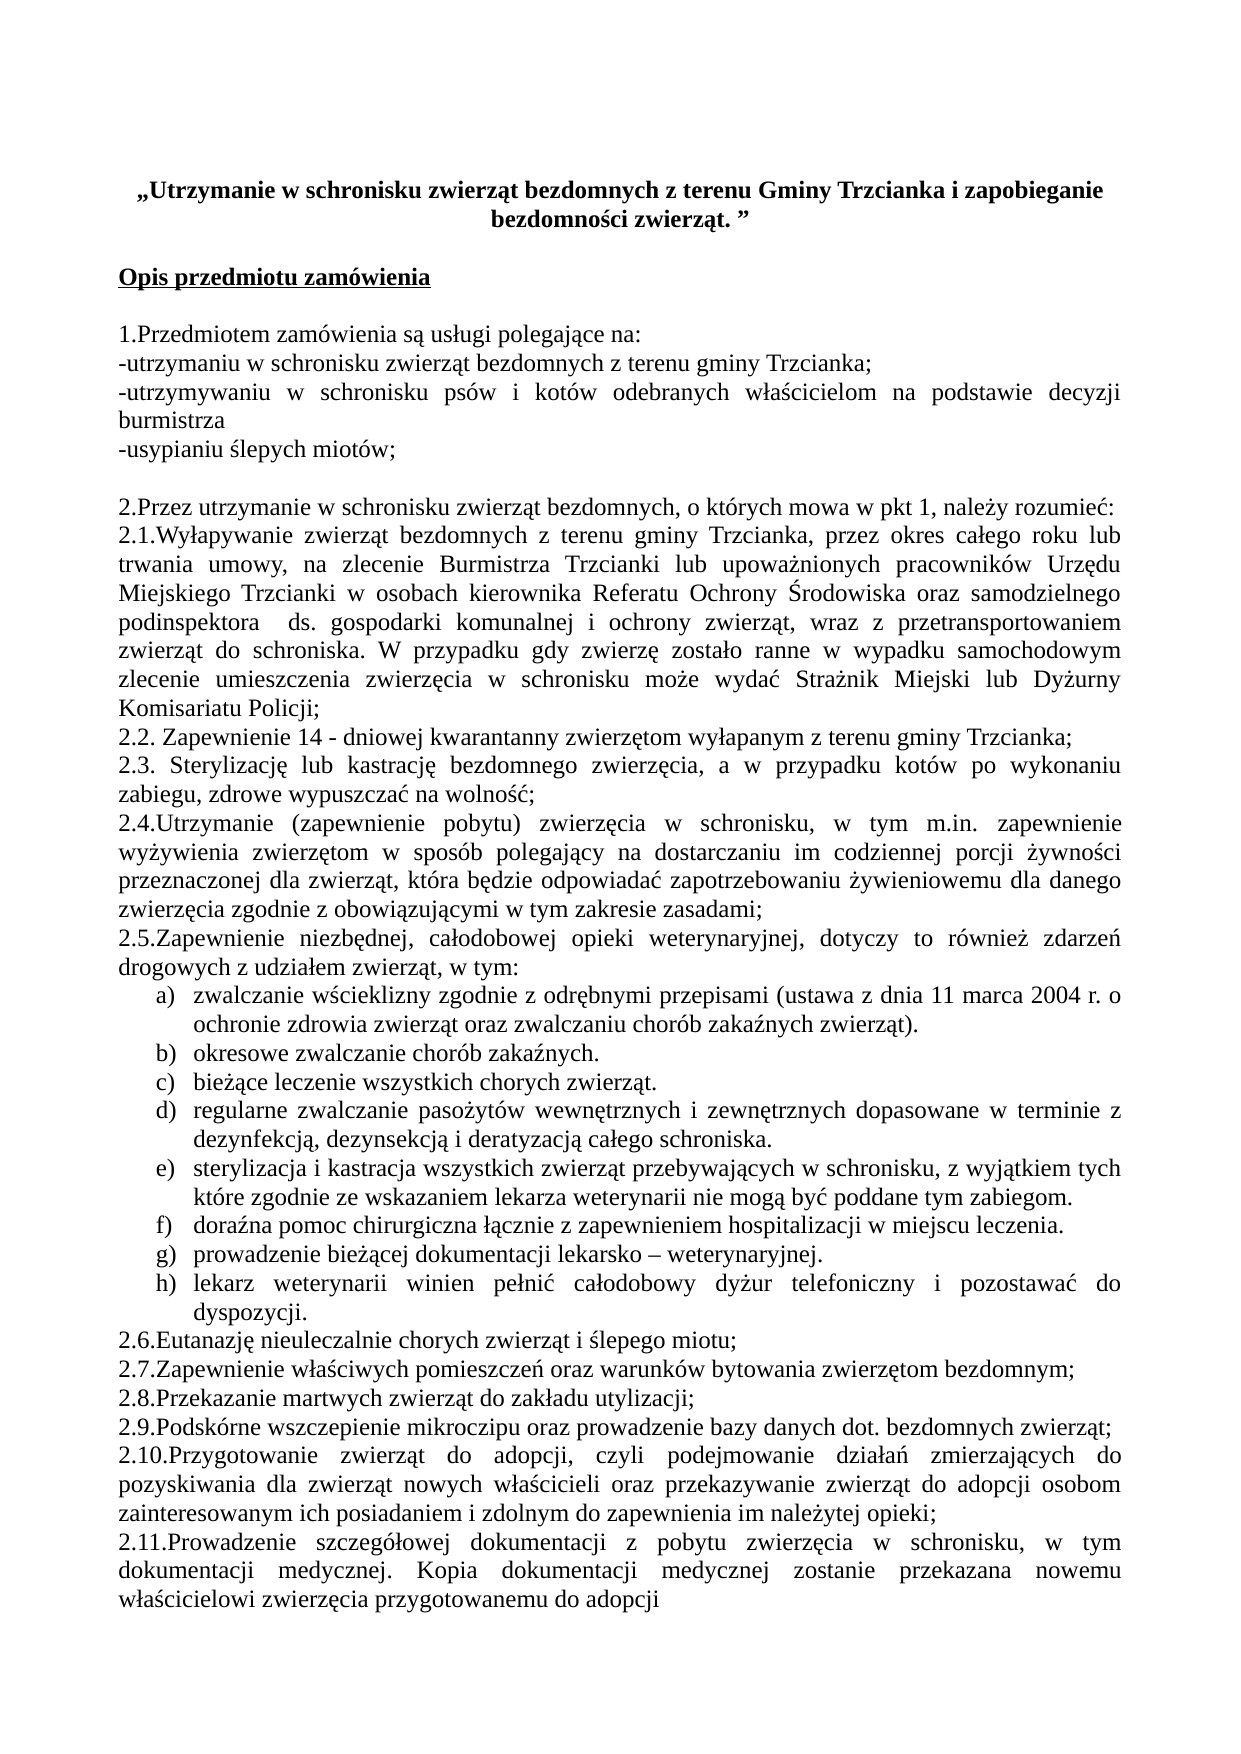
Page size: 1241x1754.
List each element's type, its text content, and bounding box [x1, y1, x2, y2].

list doraźna pomoc chirurgiczna łącznie z zapewnieniem hospitalizacji w miejscu leczenia. [156, 1211, 1122, 1239]
text 2.2. Zapewnienie 14 - dniowej kwarantanny zwierzętom wyłapanym z terenu gminy Trzcianka; [118, 722, 1122, 751]
text 2.8.Przekazanie martwych zwierząt do zakładu utylizacji; [118, 1383, 1122, 1412]
list okresowe zwalczanie chorób zakaźnych. [156, 1038, 1122, 1067]
text 2.1.Wyłapywanie zwierząt bezdomnych z terenu gminy Trzcianka, przez okres całego roku lub trwania umowy, na zlecenie Burmistrza Trzcianki lub upoważnionych pracowników Urzędu Miejskiego Trzcianki w osobach kierownika Referatu Ochrony Środowiska oraz samodzielnego podinspektora ds. gospodarki komunalnej i ochrony zwierząt, wraz z przetransportowaniem zwierząt do schroniska. W przypadku gdy zwierzę zostało ranne w wypadku samochodowym zlecenie umieszczenia zwierzęcia w schronisku może wydać Strażnik Miejski lub Dyżurny Komisariatu Policji; [118, 521, 1122, 722]
text 1.Przedmiotem zamówienia są usługi polegające na: [118, 319, 1122, 348]
text -usypianiu ślepych miotów; [118, 434, 1122, 463]
list prowadzenie bieżącej dokumentacji lekarsko – weterynaryjnej. [156, 1239, 1122, 1268]
text 2.5.Zapewnienie niezbędnej, całodobowej opieki weterynaryjnej, dotyczy to również zdarzeń drogowych z udziałem zwierząt, w tym: [118, 923, 1122, 981]
list regularne zwalczanie pasożytów wewnętrznych i zewnętrznych dopasowane w terminie z dezynfekcją, dezynsekcją i deratyzacją całego schroniska. [156, 1096, 1122, 1153]
text 2.4.Utrzymanie (zapewnienie pobytu) zwierzęcia w schronisku, w tym m.in. zapewnienie wyżywienia zwierzętom w sposób polegający na dostarczaniu im codziennej porcji żywności przeznaczonej dla zwierząt, która będzie odpowiadać zapotrzebowaniu żywieniowemu dla danego zwierzęcia zgodnie z obowiązującymi w tym zakresie zasadami; [118, 808, 1122, 923]
text 2.Przez utrzymanie w schronisku zwierząt bezdomnych, o których mowa w pkt 1, należy rozumieć: [118, 492, 1122, 521]
text -utrzymaniu w schronisku zwierząt bezdomnych z terenu gminy Trzcianka; [118, 348, 1122, 377]
text „Utrzymanie w schronisku zwierząt bezdomnych z terenu Gminy Trzcianka i zapobieganie bezdomności zwierząt. ” [118, 176, 1122, 233]
list sterylizacja i kastracja wszystkich zwierząt przebywających w schronisku, z wyjątkiem tych które zgodnie ze wskazaniem lekarza weterynarii nie mogą być poddane tym zabiegom. [156, 1153, 1122, 1211]
text 2.9.Podskórne wszczepienie mikroczipu oraz prowadzenie bazy danych dot. bezdomnych zwierząt; [118, 1412, 1122, 1441]
text 2.11.Prowadzenie szczegółowej dokumentacji z pobytu zwierzęcia w schronisku, w tym dokumentacji medycznej. Kopia dokumentacji medycznej zostanie przekazana nowemu właścicielowi zwierzęcia przygotowanemu do adopcji [118, 1527, 1122, 1613]
text 2.6.Eutanazję nieuleczalnie chorych zwierząt i ślepego miotu; [118, 1326, 1122, 1354]
text -utrzymywaniu w schronisku psów i kotów odebranych właścicielom na podstawie decyzji burmistrza [118, 377, 1122, 434]
text 2.10.Przygotowanie zwierząt do adopcji, czyli podejmowanie działań zmierzających do pozyskiwania dla zwierząt nowych właścicieli oraz przekazywanie zwierząt do adopcji osobom zainteresowanym ich posiadaniem i zdolnym do zapewnienia im należytej opieki; [118, 1441, 1122, 1527]
text 2.3. Sterylizację lub kastrację bezdomnego zwierzęcia, a w przypadku kotów po wykonaniu zabiegu, zdrowe wypuszczać na wolność; [118, 751, 1122, 808]
text 2.7.Zapewnienie właściwych pomieszczeń oraz warunków bytowania zwierzętom bezdomnym; [118, 1354, 1122, 1383]
text Opis przedmiotu zamówienia [118, 262, 1122, 291]
list lekarz weterynarii winien pełnić całodobowy dyżur telefoniczny i pozostawać do dyspozycji. [156, 1268, 1122, 1326]
list bieżące leczenie wszystkich chorych zwierząt. [156, 1067, 1122, 1096]
list zwalczanie wścieklizny zgodnie z odrębnymi przepisami (ustawa z dnia 11 marca 2004 r. o ochronie zdrowia zwierząt oraz zwalczaniu chorób zakaźnych zwierząt). [156, 981, 1122, 1038]
